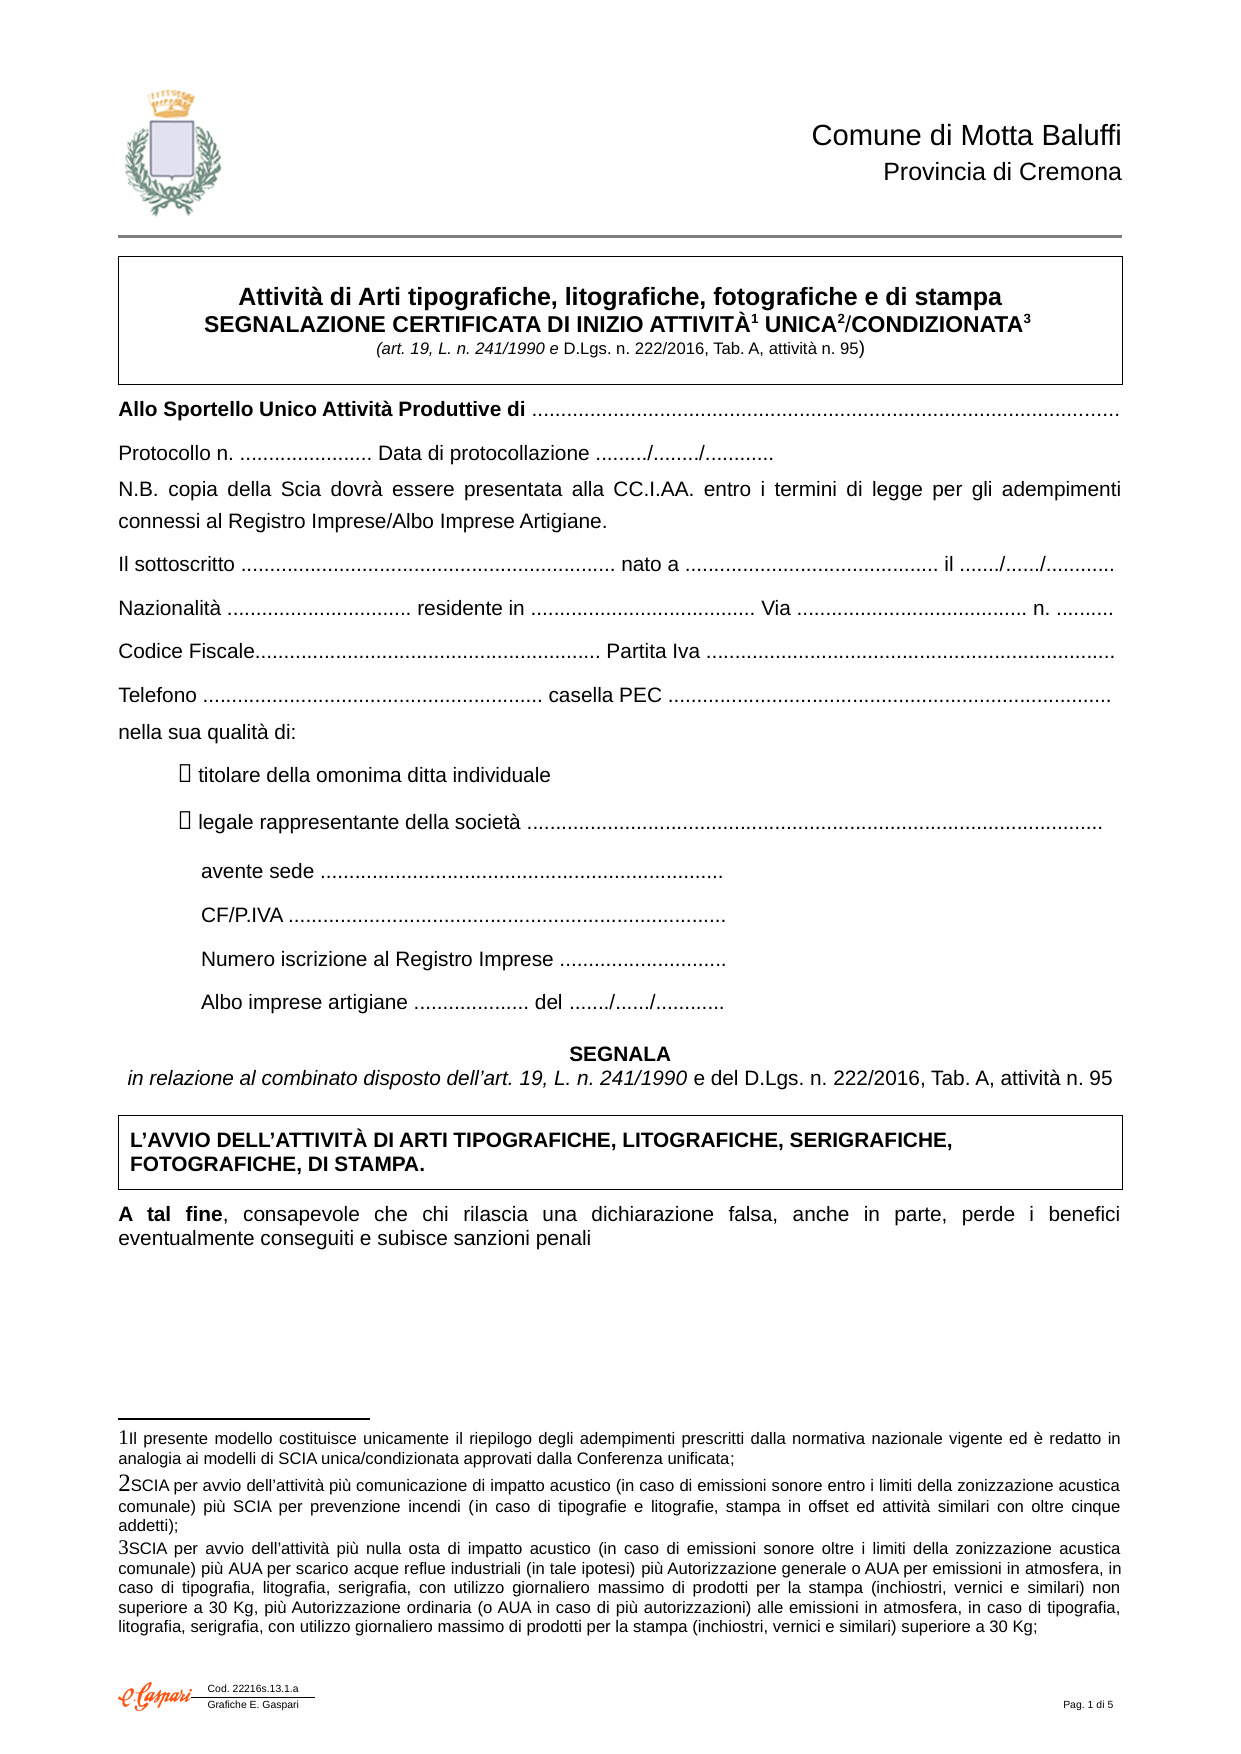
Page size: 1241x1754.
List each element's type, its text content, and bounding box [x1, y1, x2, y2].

text A tal fine, consapevole che chi rilascia una dichiarazione falsa, anche in parte, perde i benefici eventualmente conseguiti e subisce sanzioni penali [118, 1202, 1122, 1250]
text Telefono ........................................................... casella PEC ............................................................................. [118, 683, 1122, 707]
text Il sottoscritto ................................................................. nato a ............................................ il ......./....../............ [118, 552, 1122, 576]
text Numero iscrizione al Registro Imprese ............................. [201, 947, 1122, 971]
table_header Attività di Arti tipografiche, litografiche, fotografiche e di stampa SEGNALAZIONE CERTIFICATA DI INIZIO ATTIVITÀ UNICA/CONDIZIONATA (art. 19, L. n. 241/1990 e D.Lgs. n. 222/2016, Tab. A, attività n. 95) [119, 257, 1122, 384]
text  titolare della omonima ditta individuale [177, 756, 1122, 790]
text Protocollo n. ....................... Data di protocollazione ........./......../............ [118, 441, 1122, 465]
picture [122, 87, 224, 118]
text SEGNALA [118, 1042, 1122, 1066]
text in relazione al combinato disposto dell’art. 19, L. n. 241/1990 e del D.Lgs. n. 222/2016, Tab. A, attività n. 95 [118, 1066, 1122, 1089]
text Comune di Motta Baluffi [118, 118, 1122, 152]
text  legale rappresentante della società .................................................................................................... [177, 802, 1122, 837]
text Allo Sportello Unico Attività Produttive di [118, 397, 1122, 421]
text Nazionalità ................................ residente in ....................................... Via ........................................ n. .......... [118, 596, 1122, 620]
text N.B. copia della Scia dovrà essere presentata alla CC.I.AA. entro i termini di legge per gli adempimenti connessi al Registro Imprese/Albo Imprese Artigiane. [118, 477, 1122, 532]
table_header L’AVVIO DELL’ATTIVITÀ DI ARTI TIPOGRAFICHE, LITOGRAFICHE, SERIGRAFICHE, FOTOGRAFICHE, DI STAMPA. [119, 1116, 1122, 1188]
picture [122, 185, 224, 219]
text nella sua qualità di: [118, 719, 1122, 743]
picture [118, 1682, 192, 1711]
picture [122, 152, 224, 157]
text Codice Fiscale............................................................ Partita Iva ....................................................................... [118, 639, 1122, 663]
text Provincia di Cremona [118, 157, 1122, 185]
text CF/P.IVA ............................................................................ [201, 903, 1122, 927]
text Albo imprese artigiane .................... del ......./....../............ [201, 990, 1122, 1014]
text avente sede ...................................................................... [201, 859, 1122, 883]
